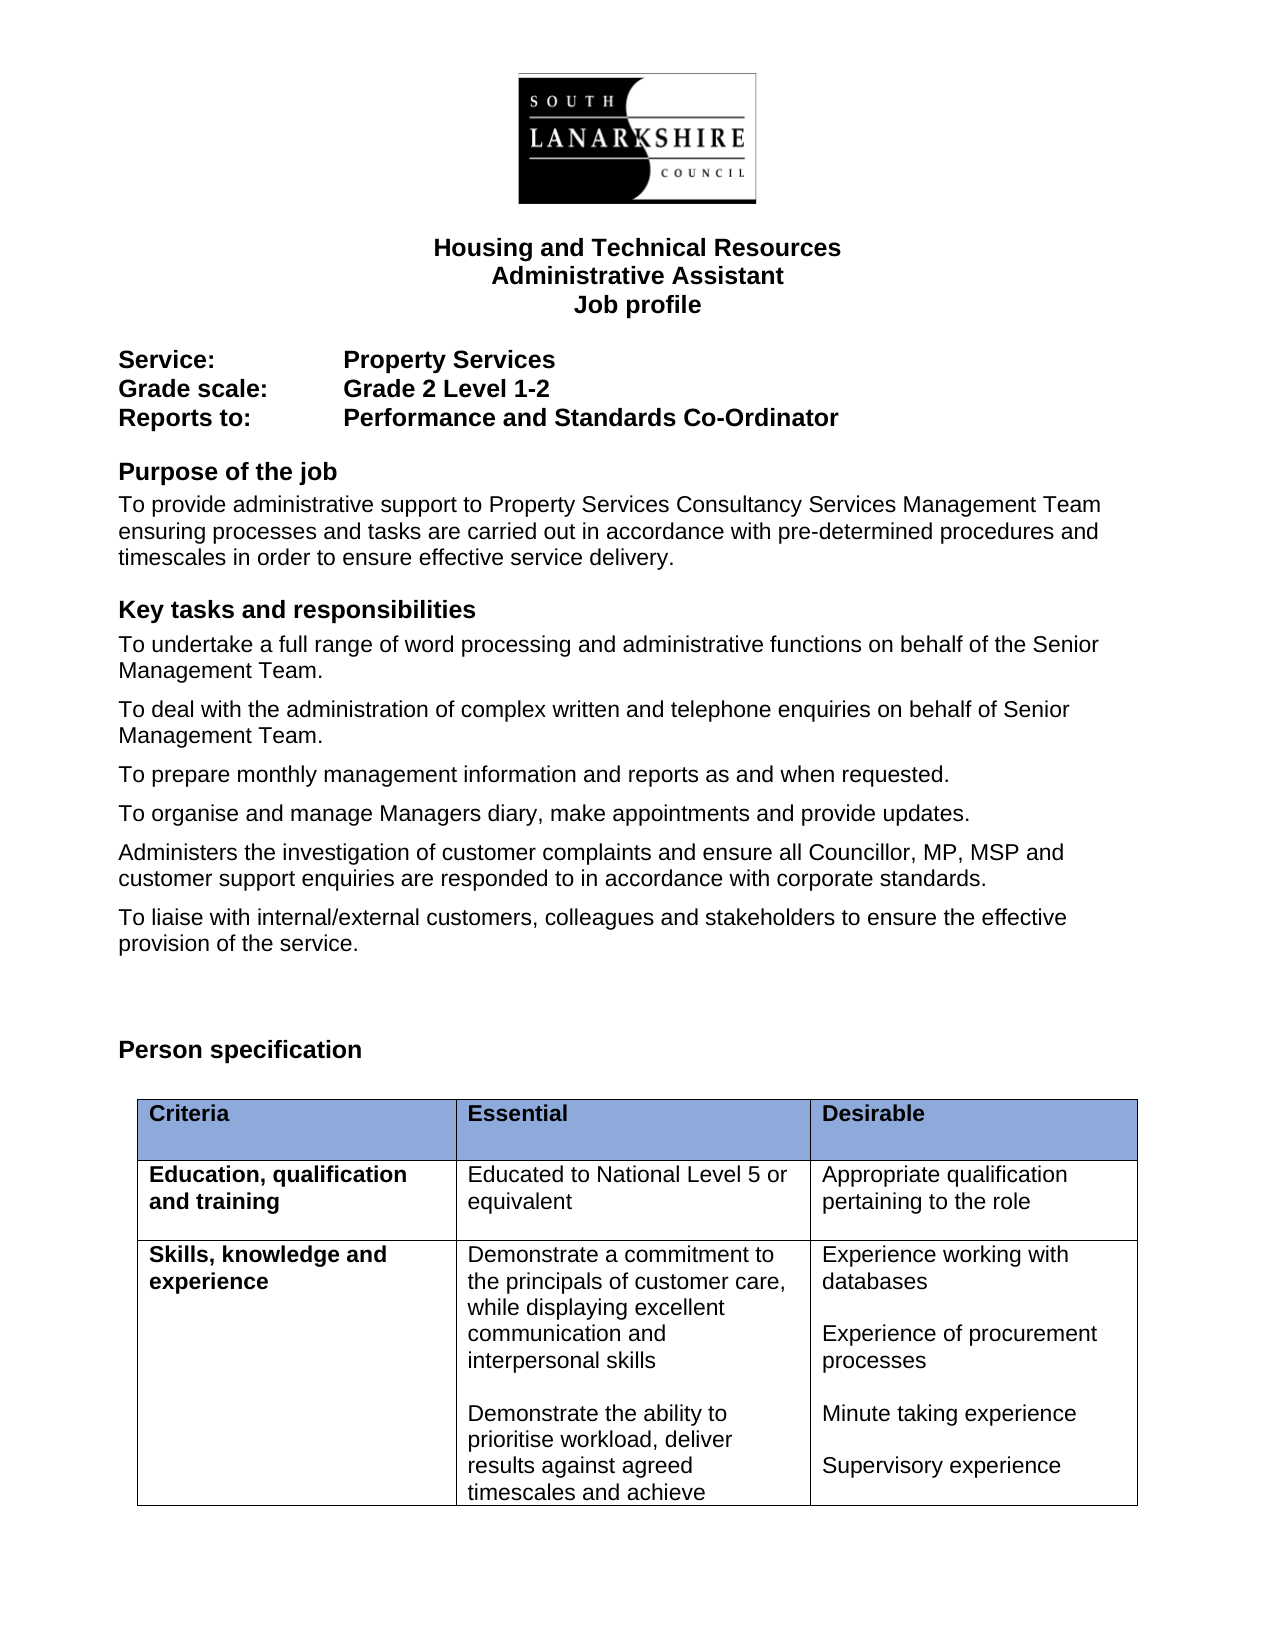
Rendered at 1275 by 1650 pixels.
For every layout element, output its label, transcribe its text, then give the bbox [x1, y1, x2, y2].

table_header Essential [457, 1100, 810, 1160]
subtitle Housing and Technical Resources Administrative Assistant Job profile [118, 233, 1157, 319]
table_cell Experience working with databases Experience of procurement processes Minute taking experience Supervisory experience [811, 1241, 1137, 1505]
text To liaise with internal/external customers, colleagues and stakeholders to ensure the effective provision of the service. [118, 904, 1157, 957]
table_cell Appropriate qualification pertaining to the role [811, 1161, 1137, 1240]
subtitle Key tasks and responsibilities [118, 596, 1157, 624]
text To prepare monthly management information and reports as and when requested. [118, 761, 1157, 787]
table_cell Educated to National Level 5 or equivalent [457, 1161, 810, 1240]
text To organise and manage Managers diary, make appointments and provide updates. [118, 800, 1157, 826]
subtitle Purpose of the job [118, 456, 1157, 485]
table_header Desirable [811, 1100, 1137, 1160]
table_header Criteria [138, 1100, 456, 1160]
text To provide administrative support to Property Services Consultancy Services Management Team ensuring processes and tasks are carried out in accordance with pre-determined procedures and timescales in order to ensure effective service delivery. [118, 491, 1157, 571]
subtitle Person specification [118, 1035, 1157, 1064]
table_cell Demonstrate a commitment to the principals of customer care, while displaying excellent communication and interpersonal skills Demonstrate the ability to prioritise workload, deliver results against agreed timescales and achieve [457, 1241, 810, 1505]
text To deal with the administration of complex written and telephone enquiries on behalf of Senior Management Team. [118, 696, 1157, 748]
table_cell Education, qualification and training [138, 1161, 456, 1240]
text Service: Property Services [118, 345, 1157, 374]
text Reports to: Performance and Standards Co-Ordinator [118, 403, 1157, 431]
text To undertake a full range of word processing and administrative functions on behalf of the Senior Management Team. [118, 631, 1157, 683]
text Administers the investigation of customer complaints and ensure all Councillor, MP, MSP and customer support enquiries are responded to in accordance with corporate standards. [118, 839, 1157, 891]
table_cell Skills, knowledge and experience [138, 1241, 456, 1505]
text Grade scale: Grade 2 Level 1-2 [118, 374, 1157, 403]
